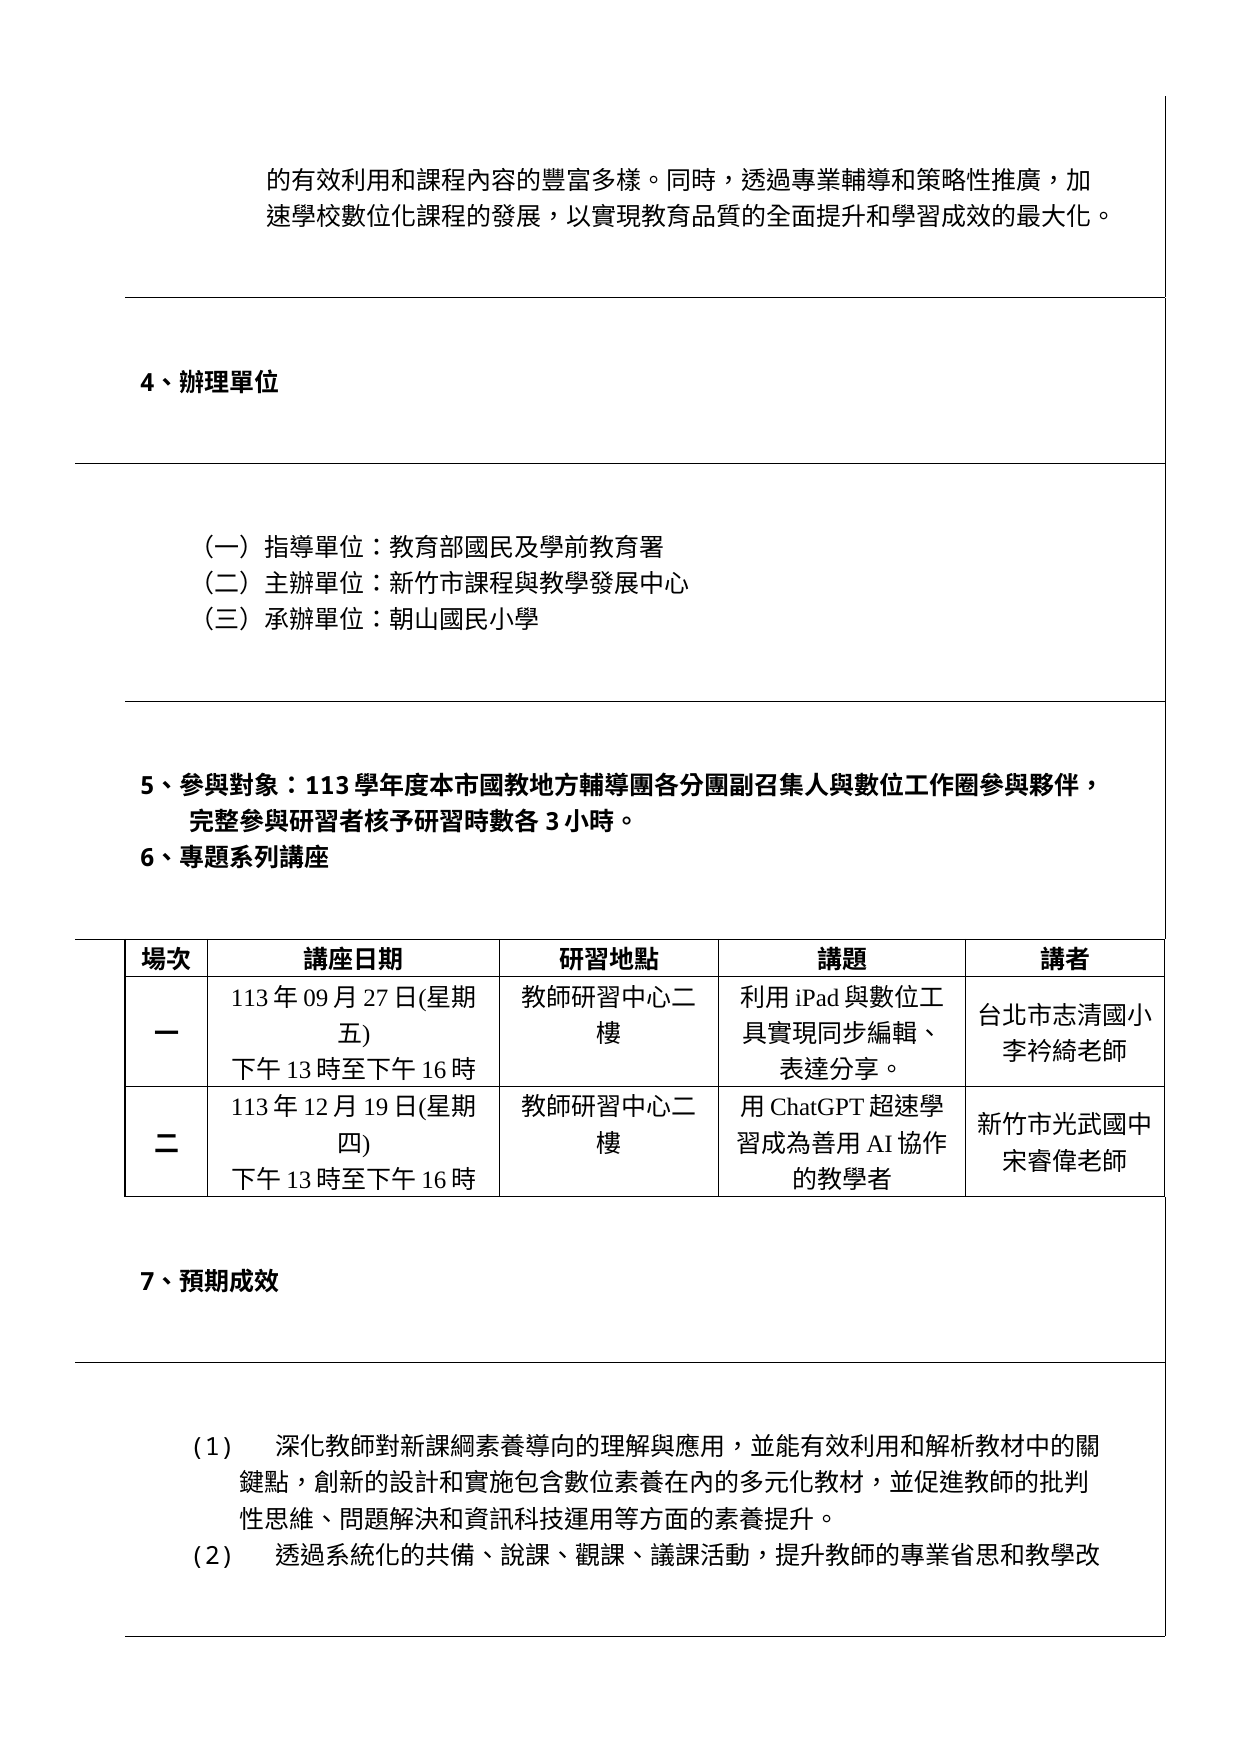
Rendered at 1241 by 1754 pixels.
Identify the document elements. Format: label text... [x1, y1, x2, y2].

table_cell 一 [126, 977, 207, 1086]
table_cell 113年12月19日(星期四) 下午13時至下午16時 [208, 1087, 499, 1196]
table_cell 113年09月27日(星期五) 下午13時至下午16時 [208, 977, 499, 1086]
table_cell 台北市志清國小李衿綺老師 [966, 977, 1164, 1086]
list 辦理單位 [75, 297, 1165, 463]
table_header 研習地點 [500, 940, 718, 976]
list 參與對象：113學年度本市國教地方輔導團各分團副召集人與數位工作圈參與夥伴，完整參與研習者核予研習時數各3小時。 [75, 701, 1165, 838]
table_cell 教師研習中心二樓 [500, 1087, 718, 1196]
table_cell 教師研習中心二樓 [500, 977, 718, 1086]
table_header 場次 [126, 940, 207, 976]
list 深化教師對新課綱素養導向的理解與應用，並能有效利用和解析教材中的關鍵點，創新的設計和實施包含數位素養在內的多元化教材，並促進教師的批判性思維、問題解決和資訊科技運用等方面的素養提升。 [125, 1362, 1165, 1535]
table_header 講座日期 [208, 940, 499, 976]
table_cell 用ChatGPT超速學習成為善用AI協作的教學者 [719, 1087, 965, 1196]
list 的有效利用和課程內容的豐富多樣。同時，透過專業輔導和策略性推廣，加速學校數位化課程的發展，以實現教育品質的全面提升和學習成效的最大化。 [125, 96, 1165, 297]
text （一）指導單位：教育部國民及學前教育署 [125, 463, 1165, 564]
list 透過系統化的共備、說課、觀課、議課活動，提升教師的專業省思和教學改 [125, 1535, 1165, 1636]
list 專題系列講座 [75, 838, 1165, 939]
table_cell 利用iPad與數位工具實現同步編輯、表達分享。 [719, 977, 965, 1086]
text （三）承辦單位：朝山國民小學 [125, 600, 1165, 701]
table_header 講者 [966, 940, 1164, 976]
table_cell 新竹市光武國中宋睿偉老師 [966, 1087, 1164, 1196]
list 預期成效 [75, 1197, 1165, 1362]
text （二）主辦單位：新竹市課程與教學發展中心 [125, 564, 1165, 600]
table_header 講題 [719, 940, 965, 976]
table_cell 二 [126, 1087, 207, 1196]
